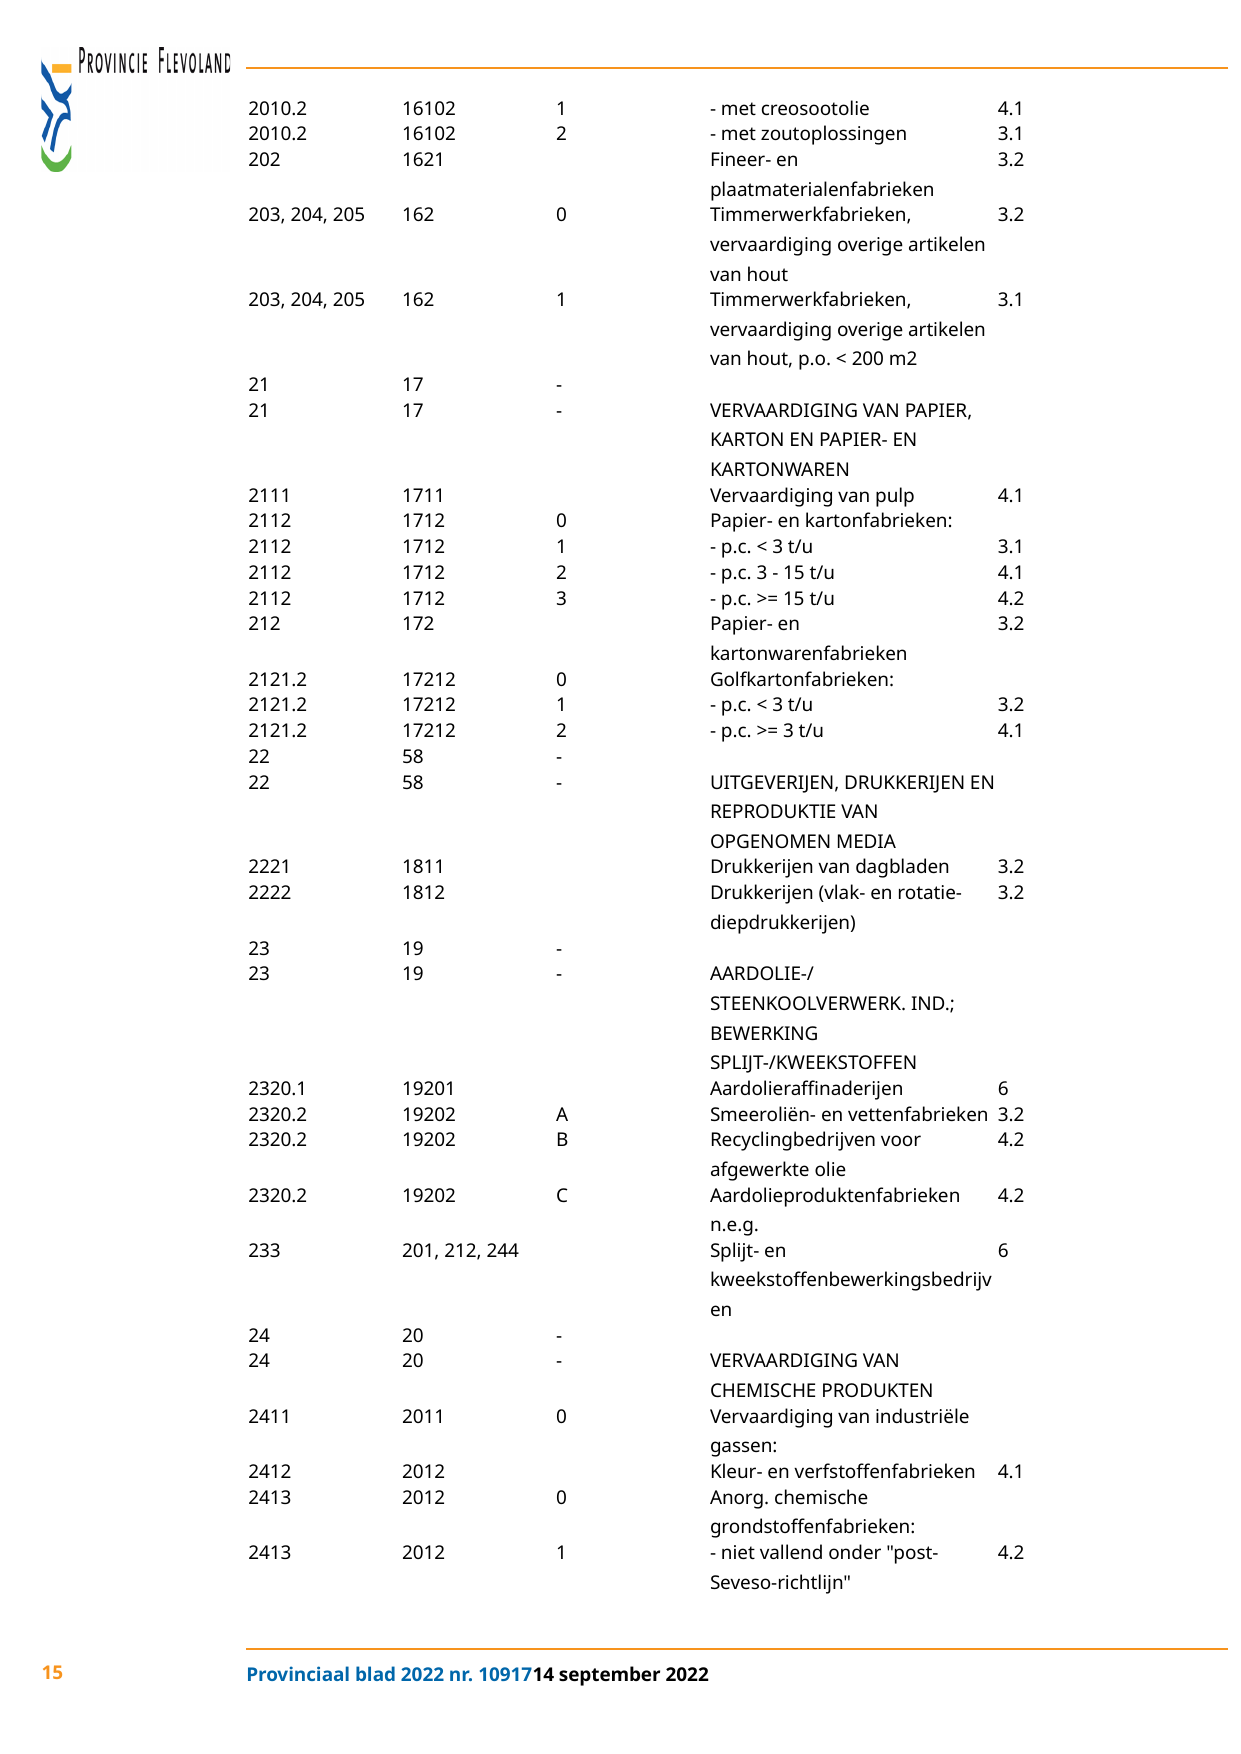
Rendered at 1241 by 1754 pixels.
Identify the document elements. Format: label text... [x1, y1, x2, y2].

table_cell - [556, 371, 710, 397]
table_cell [998, 743, 1152, 769]
table_cell 1812 [402, 880, 556, 935]
table_cell - [556, 961, 710, 1075]
table_cell 2320.2 [248, 1182, 402, 1237]
table_cell 0 [556, 666, 710, 692]
table_cell [998, 769, 1152, 854]
table_cell 2012 [402, 1539, 556, 1595]
table_cell [998, 508, 1152, 533]
table_cell [710, 1322, 998, 1348]
table_cell 2012 [402, 1484, 556, 1539]
table_cell 17212 [402, 718, 556, 743]
table_cell - p.c. >= 15 t/u [710, 585, 998, 611]
table_cell 202 [248, 146, 402, 202]
table_cell 22 [248, 743, 402, 769]
table_cell 3.2 [998, 202, 1152, 286]
table_cell 2112 [248, 585, 402, 611]
table_cell [998, 1322, 1152, 1348]
table_cell Fineer- en plaatmaterialenfabrieken [710, 146, 998, 202]
table_cell 19202 [402, 1182, 556, 1237]
table_cell 1712 [402, 559, 556, 585]
table_cell 3.2 [998, 692, 1152, 717]
table_cell [710, 935, 998, 961]
table_cell 17 [402, 371, 556, 397]
table_cell 2011 [402, 1403, 556, 1458]
table_cell 19201 [402, 1075, 556, 1101]
table_cell 2112 [248, 559, 402, 585]
table_cell Timmerwerkfabrieken, vervaardiging overige artikelen van hout, p.o. < 200 m2 [710, 286, 998, 371]
table_cell 2111 [248, 482, 402, 508]
table_cell Vervaardiging van industriële gassen: [710, 1403, 998, 1458]
table_cell [556, 1075, 710, 1101]
table_cell Anorg. chemische grondstoffenfabrieken: [710, 1484, 998, 1539]
table_cell 2413 [248, 1539, 402, 1595]
table_cell [998, 1348, 1152, 1403]
table_cell 4.1 [998, 1458, 1152, 1484]
table_cell 203, 204, 205 [248, 202, 402, 286]
table_cell 2320.1 [248, 1075, 402, 1101]
table_cell 19 [402, 935, 556, 961]
table_cell 17212 [402, 692, 556, 717]
table_cell [556, 1237, 710, 1322]
table_cell Aardolieproduktenfabrieken n.e.g. [710, 1182, 998, 1237]
table_cell 2221 [248, 854, 402, 879]
table_cell [556, 1458, 710, 1484]
table_cell 0 [556, 202, 710, 286]
table_cell 2012 [402, 1458, 556, 1484]
table_cell - [556, 1348, 710, 1403]
table_cell 1712 [402, 585, 556, 611]
table_cell 2010.2 [248, 121, 402, 146]
table_cell Drukkerijen van dagbladen [710, 854, 998, 879]
picture [41, 47, 231, 172]
table_cell 3.1 [998, 534, 1152, 559]
table_cell Timmerwerkfabrieken, vervaardiging overige artikelen van hout [710, 202, 998, 286]
table_cell 3.1 [998, 121, 1152, 146]
table_cell VERVAARDIGING VAN PAPIER, KARTON EN PAPIER- EN KARTONWAREN [710, 397, 998, 482]
table_cell - met zoutoplossingen [710, 121, 998, 146]
table_cell [998, 397, 1152, 482]
table_cell 17212 [402, 666, 556, 692]
table_cell A [556, 1101, 710, 1126]
table_cell 0 [556, 1403, 710, 1458]
table_cell 20 [402, 1322, 556, 1348]
table_cell [998, 961, 1152, 1075]
table_cell 1811 [402, 854, 556, 879]
table_cell 2 [556, 559, 710, 585]
table_cell 162 [402, 202, 556, 286]
table_cell B [556, 1126, 710, 1182]
table_cell 4.1 [998, 718, 1152, 743]
table_cell 1 [556, 534, 710, 559]
table_cell 1 [556, 1539, 710, 1595]
table_cell 20 [402, 1348, 556, 1403]
table_cell 2112 [248, 508, 402, 533]
table_cell 1621 [402, 146, 556, 202]
table_cell 17 [402, 397, 556, 482]
table_cell 162 [402, 286, 556, 371]
table_cell 4.2 [998, 1182, 1152, 1237]
table_cell Vervaardiging van pulp [710, 482, 998, 508]
table_cell 6 [998, 1237, 1152, 1322]
table_cell Golfkartonfabrieken: [710, 666, 998, 692]
table_cell - [556, 397, 710, 482]
table_cell VERVAARDIGING VAN CHEMISCHE PRODUKTEN [710, 1348, 998, 1403]
table_cell [556, 146, 710, 202]
table_cell - [556, 769, 710, 854]
table_cell [556, 854, 710, 879]
table_cell 2121.2 [248, 692, 402, 717]
table_cell 3.2 [998, 1101, 1152, 1126]
table_cell Recyclingbedrijven voor afgewerkte olie [710, 1126, 998, 1182]
table_cell UITGEVERIJEN, DRUKKERIJEN EN REPRODUKTIE VAN OPGENOMEN MEDIA [710, 769, 998, 854]
table_cell - niet vallend onder "post-Seveso-richtlijn" [710, 1539, 998, 1595]
table_cell Papier- en kartonfabrieken: [710, 508, 998, 533]
table_cell [998, 666, 1152, 692]
table_cell - met creosootolie [710, 95, 998, 121]
table_cell 4.1 [998, 95, 1152, 121]
table_cell 203, 204, 205 [248, 286, 402, 371]
table_cell 3.2 [998, 146, 1152, 202]
table_cell - [556, 743, 710, 769]
table_cell 2121.2 [248, 666, 402, 692]
table_cell 2121.2 [248, 718, 402, 743]
table_cell 4.2 [998, 585, 1152, 611]
table_cell 4.2 [998, 1126, 1152, 1182]
table_cell [556, 611, 710, 666]
table_cell [998, 935, 1152, 961]
table_cell 2222 [248, 880, 402, 935]
table_cell 22 [248, 769, 402, 854]
table_cell 2 [556, 121, 710, 146]
table_cell 3.2 [998, 880, 1152, 935]
table_cell 1712 [402, 508, 556, 533]
table_cell 1 [556, 286, 710, 371]
table_cell 3.2 [998, 854, 1152, 879]
table_cell 2112 [248, 534, 402, 559]
table_cell 58 [402, 743, 556, 769]
table_cell [556, 482, 710, 508]
table_cell 1 [556, 692, 710, 717]
table_cell [710, 371, 998, 397]
table_cell [998, 1484, 1152, 1539]
table_cell 19202 [402, 1126, 556, 1182]
table_cell Papier- en kartonwarenfabrieken [710, 611, 998, 666]
table_cell 24 [248, 1348, 402, 1403]
table_cell 6 [998, 1075, 1152, 1101]
table_cell 4.1 [998, 482, 1152, 508]
table_cell 21 [248, 371, 402, 397]
table_cell C [556, 1182, 710, 1237]
table_cell 233 [248, 1237, 402, 1322]
table_cell 2411 [248, 1403, 402, 1458]
table_cell 172 [402, 611, 556, 666]
table_cell Smeeroliën- en vettenfabrieken [710, 1101, 998, 1126]
table_cell - p.c. >= 3 t/u [710, 718, 998, 743]
table_cell Drukkerijen (vlak- en rotatie-diepdrukkerijen) [710, 880, 998, 935]
table_cell Aardolieraffinaderijen [710, 1075, 998, 1101]
table_cell - p.c. < 3 t/u [710, 534, 998, 559]
table_cell Splijt- en kweekstoffenbewerkingsbedrijven [710, 1237, 998, 1322]
table_cell [710, 743, 998, 769]
table_cell 3 [556, 585, 710, 611]
table_cell 4.1 [998, 559, 1152, 585]
table_cell 201, 212, 244 [402, 1237, 556, 1322]
table_cell - p.c. 3 - 15 t/u [710, 559, 998, 585]
table_cell 21 [248, 397, 402, 482]
table_cell 3.2 [998, 611, 1152, 666]
table_cell 0 [556, 1484, 710, 1539]
table_cell - p.c. < 3 t/u [710, 692, 998, 717]
table_cell 2412 [248, 1458, 402, 1484]
table_cell 2320.2 [248, 1126, 402, 1182]
table_cell [556, 880, 710, 935]
table_cell 1 [556, 95, 710, 121]
table_cell 4.2 [998, 1539, 1152, 1595]
table_cell 1711 [402, 482, 556, 508]
table_cell 16102 [402, 121, 556, 146]
table_cell [998, 1403, 1152, 1458]
table_cell 2010.2 [248, 95, 402, 121]
table_cell 23 [248, 961, 402, 1075]
table_cell 23 [248, 935, 402, 961]
table_cell 212 [248, 611, 402, 666]
table_cell 19202 [402, 1101, 556, 1126]
table_cell [998, 371, 1152, 397]
table_cell 24 [248, 1322, 402, 1348]
table_cell 19 [402, 961, 556, 1075]
table_cell 58 [402, 769, 556, 854]
table_cell - [556, 1322, 710, 1348]
table_cell 16102 [402, 95, 556, 121]
table_cell 1712 [402, 534, 556, 559]
table_cell 2 [556, 718, 710, 743]
table_cell - [556, 935, 710, 961]
table_cell 0 [556, 508, 710, 533]
table_cell 2413 [248, 1484, 402, 1539]
table_cell 2320.2 [248, 1101, 402, 1126]
table_cell Kleur- en verfstoffenfabrieken [710, 1458, 998, 1484]
table_cell AARDOLIE-/STEENKOOLVERWERK. IND.; BEWERKING SPLIJT-/KWEEKSTOFFEN [710, 961, 998, 1075]
table_cell 3.1 [998, 286, 1152, 371]
